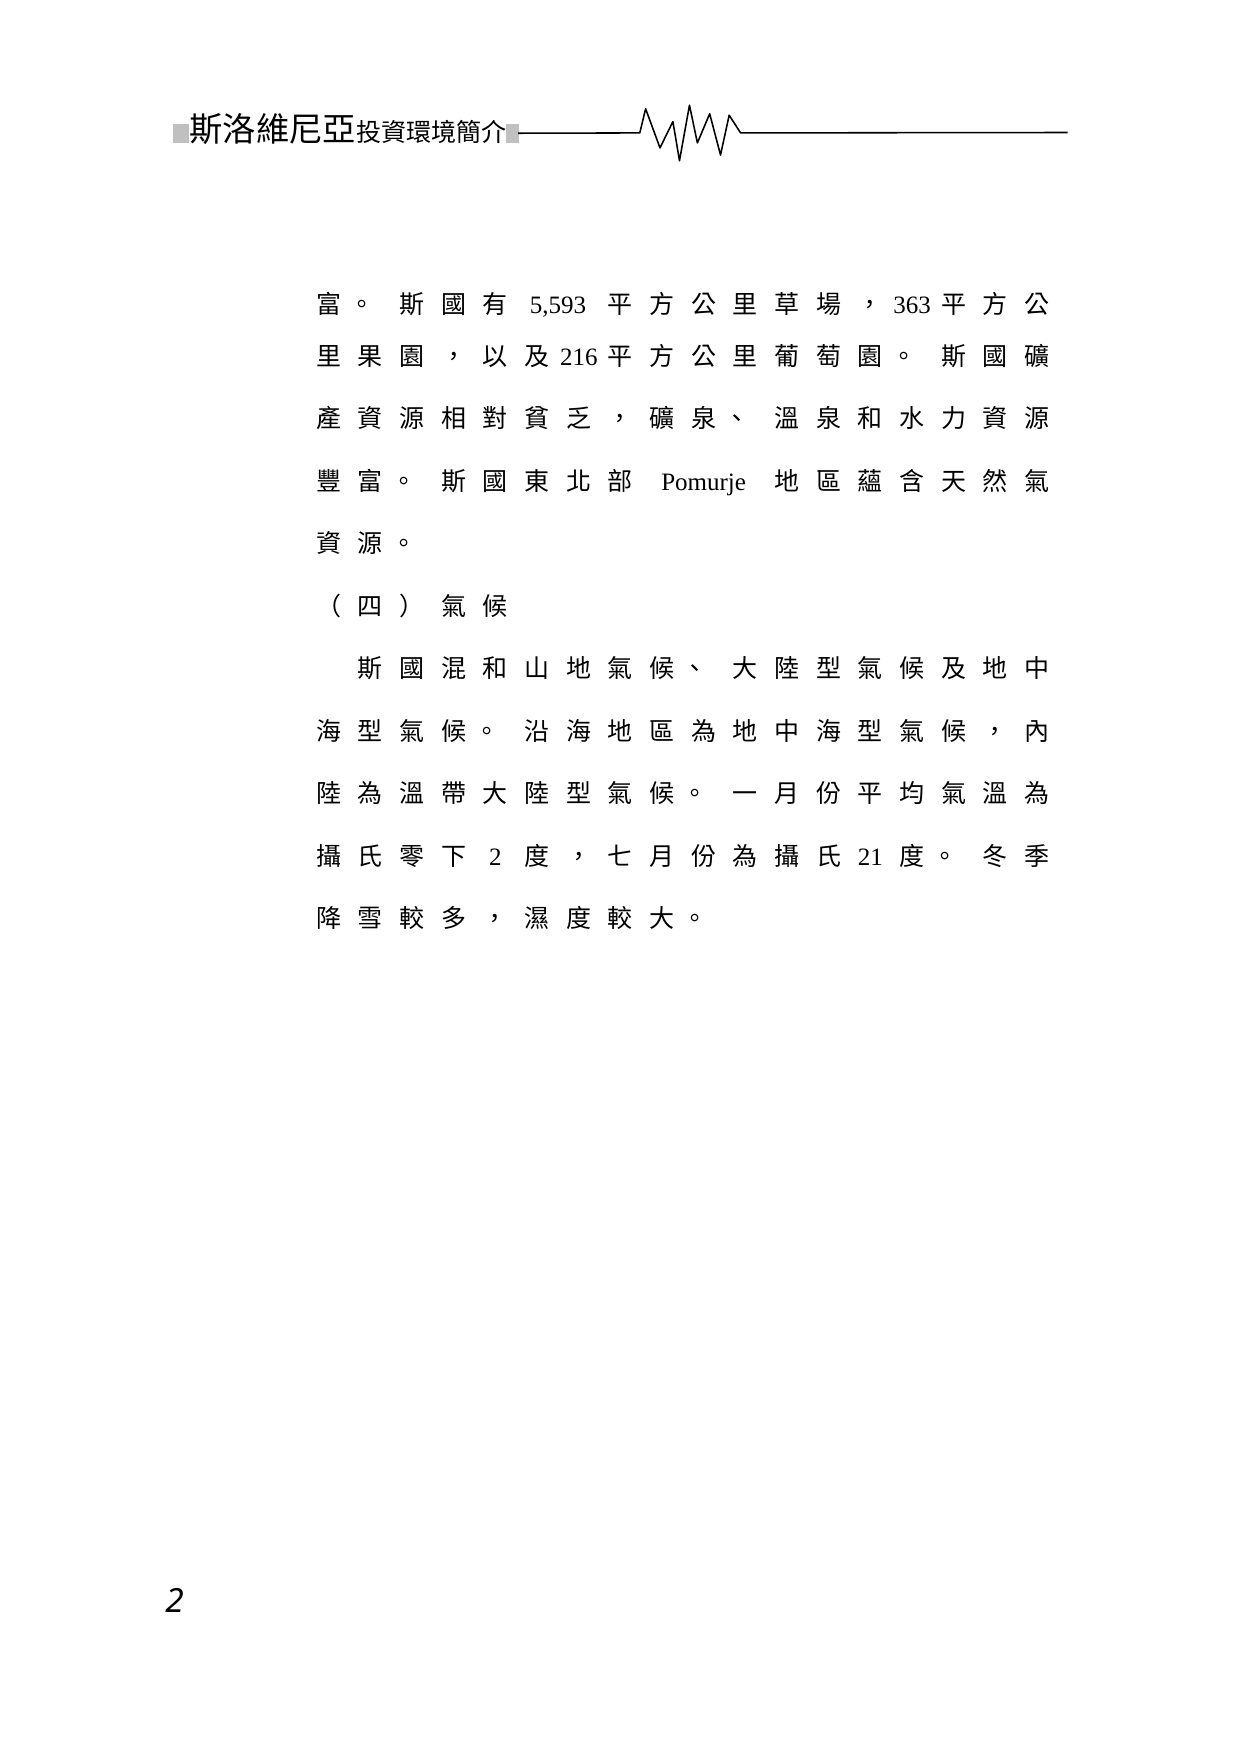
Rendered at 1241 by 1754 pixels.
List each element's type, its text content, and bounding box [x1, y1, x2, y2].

text （四）氣候 [281, 563, 1058, 625]
text 富。斯國有5,593平方公里草場，363平方公里果園，以及216平方公里葡萄園。斯國礦產資源相對貧乏，礦泉、溫泉和水力資源豐富。斯國東北部Pomurje地區蘊含天然氣資源。 [281, 250, 1058, 563]
text 斯國混和山地氣候、大陸型氣候及地中海型氣候。沿海地區為地中海型氣候，內陸為溫帶大陸型氣候。一月份平均氣溫為攝氏零下2度，七月份為攝氏21度。冬季降雪較多，濕度較大。 [281, 625, 1058, 938]
